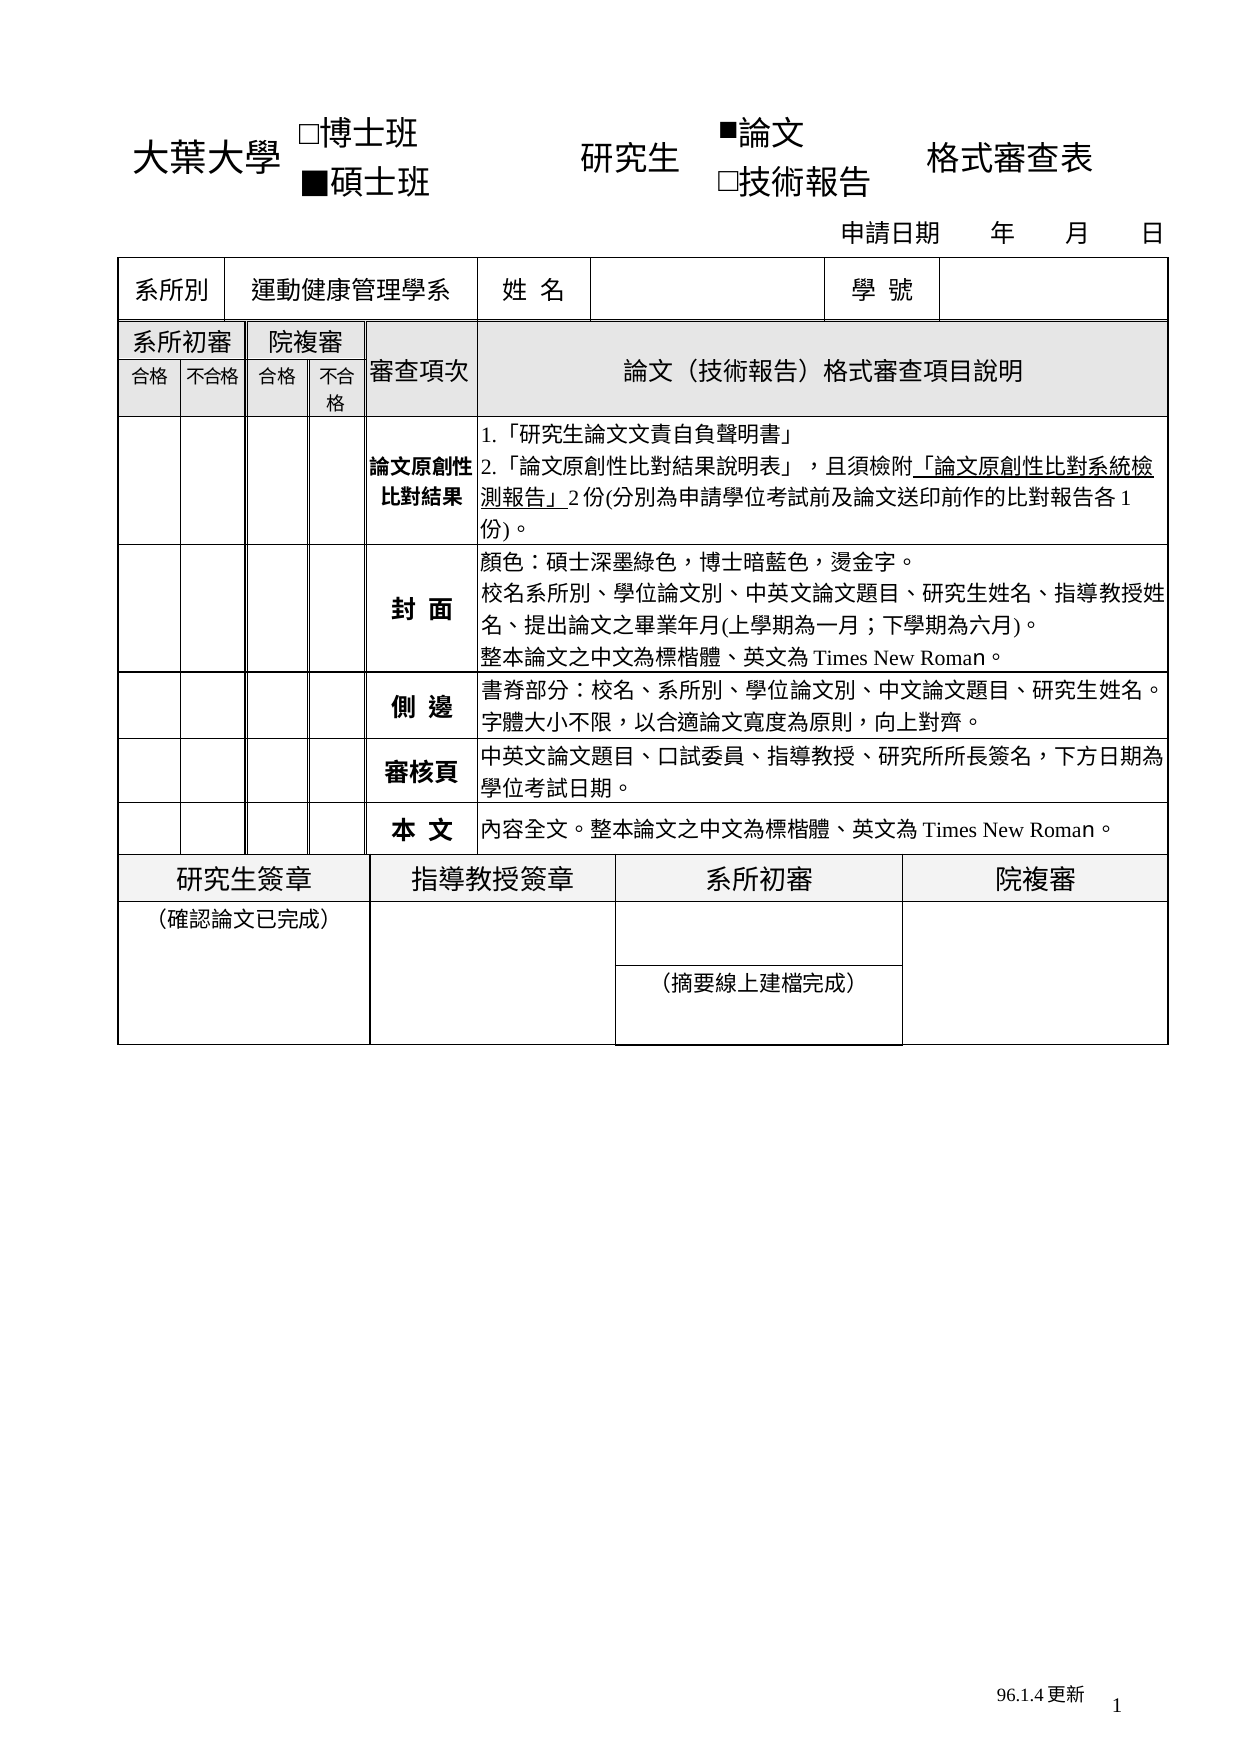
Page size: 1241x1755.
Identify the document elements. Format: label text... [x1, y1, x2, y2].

table_cell 學 號 [825, 258, 939, 319]
table_cell [181, 803, 244, 853]
table_cell [371, 902, 615, 1044]
table_cell [119, 417, 180, 544]
table_header ■論文 □技術報告 [715, 105, 924, 206]
table_cell 審查項次 [367, 322, 477, 416]
table_header 格式審查表 [924, 105, 1168, 206]
table_cell 內容全文。整本論文之中文為標楷體、英文為Times New Roman。 [478, 803, 1167, 853]
table_cell [310, 739, 364, 802]
table_cell 中英文論文題目、口試委員、指導教授、研究所所長簽名，下方日期為學位考試日期。 [478, 739, 1167, 802]
table_cell 書脊部分：校名、系所別、學位論文別、中文論文題目、研究生姓名。字體大小不限，以合適論文寬度為原則，向上對齊。 [478, 673, 1167, 738]
table_cell [248, 545, 307, 671]
table_cell 院複審 [248, 322, 364, 358]
table_cell [310, 545, 364, 671]
table_cell [248, 803, 307, 853]
table_cell [119, 803, 180, 853]
table_cell 研究生簽章 [119, 855, 369, 901]
table_cell 側 邊 [367, 673, 477, 738]
table_cell 論文原創性比對結果 [367, 417, 477, 544]
table_cell 論文（技術報告）格式審查項目說明 [478, 322, 1167, 416]
table_cell （摘要線上建檔完成） [616, 966, 902, 1044]
table_cell [903, 902, 1167, 1044]
table_cell [119, 739, 180, 802]
table_cell 系所初審 [119, 322, 244, 358]
table_cell [248, 739, 307, 802]
table_cell [181, 417, 244, 544]
table_cell （確認論文已完成） [119, 902, 369, 1044]
table_cell [181, 673, 244, 738]
table_cell 顏色：碩士深墨綠色，博士暗藍色，燙金字。 校名系所別、學位論文別、中英文論文題目、研究生姓名、指導教授姓名、提出論文之畢業年月(上學期為一月；下學期為六月)。 整本論文之中文為標楷體、英文為Times New Roman。 [478, 545, 1167, 671]
table_cell 不合格 [310, 360, 364, 416]
table_cell 運動健康管理學系 [225, 258, 477, 319]
table_cell 申請日期 年 月 日 [118, 206, 1168, 257]
table_cell 指導教授簽章 [371, 855, 615, 901]
table_cell [248, 417, 307, 544]
table_header 大葉大學 [118, 105, 296, 206]
table_cell [310, 673, 364, 738]
table_cell 1.「研究生論文文責自負聲明書」 2.「論文原創性比對結果說明表」，且須檢附「論文原創性比對系統檢測報告」2份(分別為申請學位考試前及論文送印前作的比對報告各1份)。 [478, 417, 1167, 544]
table_cell 姓 名 [478, 258, 590, 319]
table_cell [248, 673, 307, 738]
table_cell 合格 [248, 360, 307, 416]
table_cell 封 面 [367, 545, 477, 671]
table_cell [119, 673, 180, 738]
table_cell 審核頁 [367, 739, 477, 802]
table_cell [940, 258, 1167, 319]
table_header □博士班 ■碩士班 [296, 105, 578, 206]
table_cell 系所別 [119, 258, 224, 319]
table_cell 院複審 [903, 855, 1167, 901]
table_cell 本 文 [367, 803, 477, 853]
table_cell [310, 417, 364, 544]
table_cell [119, 545, 180, 671]
table_cell [181, 545, 244, 671]
table_cell [310, 803, 364, 853]
table_cell 合格 [119, 360, 180, 416]
table_cell 不合格 [181, 360, 244, 416]
table_cell 系所初審 [616, 855, 902, 901]
table_cell [181, 739, 244, 802]
table_cell [591, 258, 824, 319]
table_cell [616, 902, 902, 965]
table_header 研究生 [578, 105, 715, 206]
